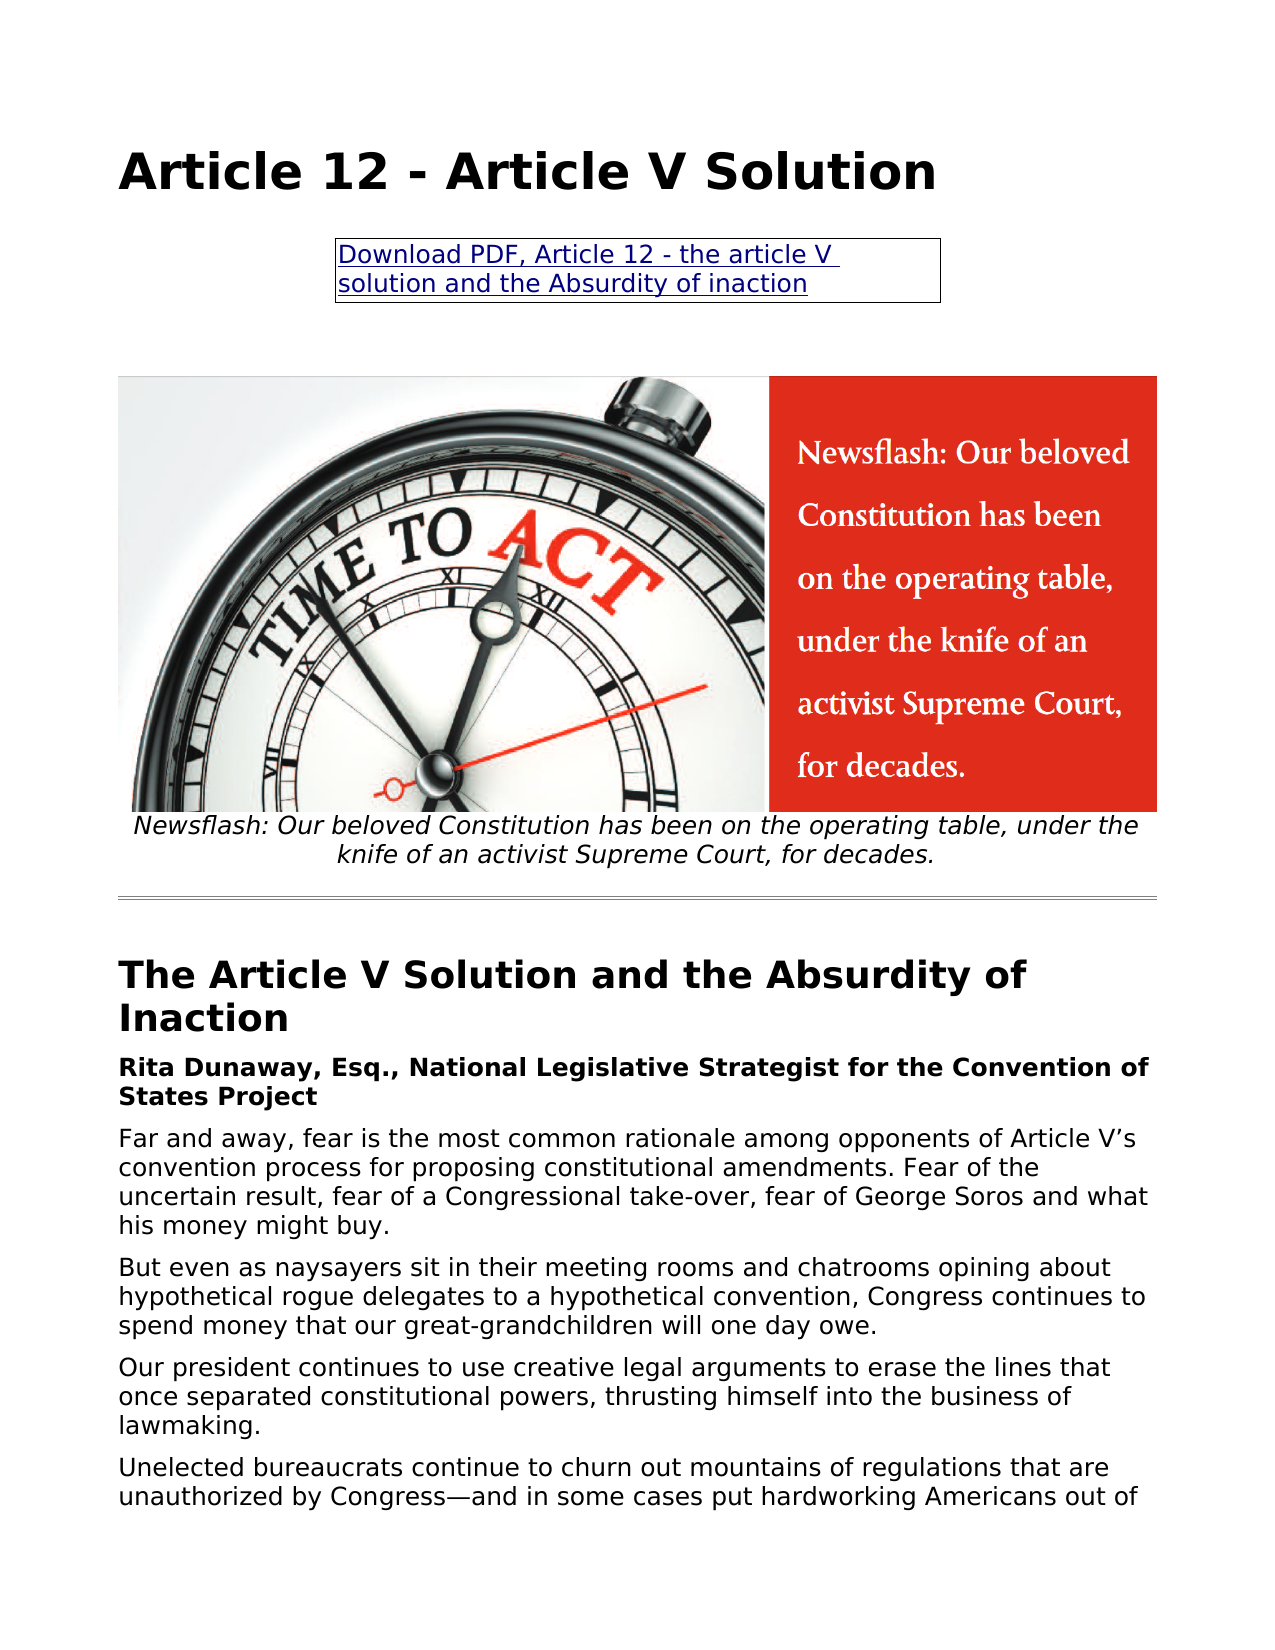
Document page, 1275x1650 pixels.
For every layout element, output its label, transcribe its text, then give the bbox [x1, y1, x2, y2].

subtitle The Article V Solution and the Absurdity of Inaction [118, 953, 1157, 1041]
text Rita Dunaway, Esq., National Legislative Strategist for the Convention of States Project [118, 1053, 1157, 1112]
subtitle Article 12 - Article V Solution [118, 143, 1157, 201]
text Our president continues to use creative legal arguments to erase the lines that once separated constitutional powers, thrusting himself into the business of lawmaking. [118, 1353, 1157, 1441]
text Unelected bureaucrats continue to churn out mountains of regulations that are unauthorized by Congress—and in some cases put hardworking Americans out of [118, 1453, 1157, 1512]
text Far and away, fear is the most common rationale among opponents of Article V’s convention process for proposing constitutional amendments. Fear of the uncertain result, fear of a Congressional take-over, fear of George Soros and what his money might buy. [118, 1124, 1157, 1241]
picture [118, 376, 1157, 812]
text Newsflash: Our beloved Constitution has been on the operating table, under the knife of an activist Supreme Court, for decades. [118, 812, 1157, 869]
text But even as naysayers sit in their meeting rooms and chatrooms opining about hypothetical rogue delegates to a hypothetical convention, Congress continues to spend money that our great-grandchildren will one day owe. [118, 1253, 1157, 1341]
table_header Download PDF, Article 12 - the article V solution and the Absurdity of inaction [336, 239, 940, 302]
